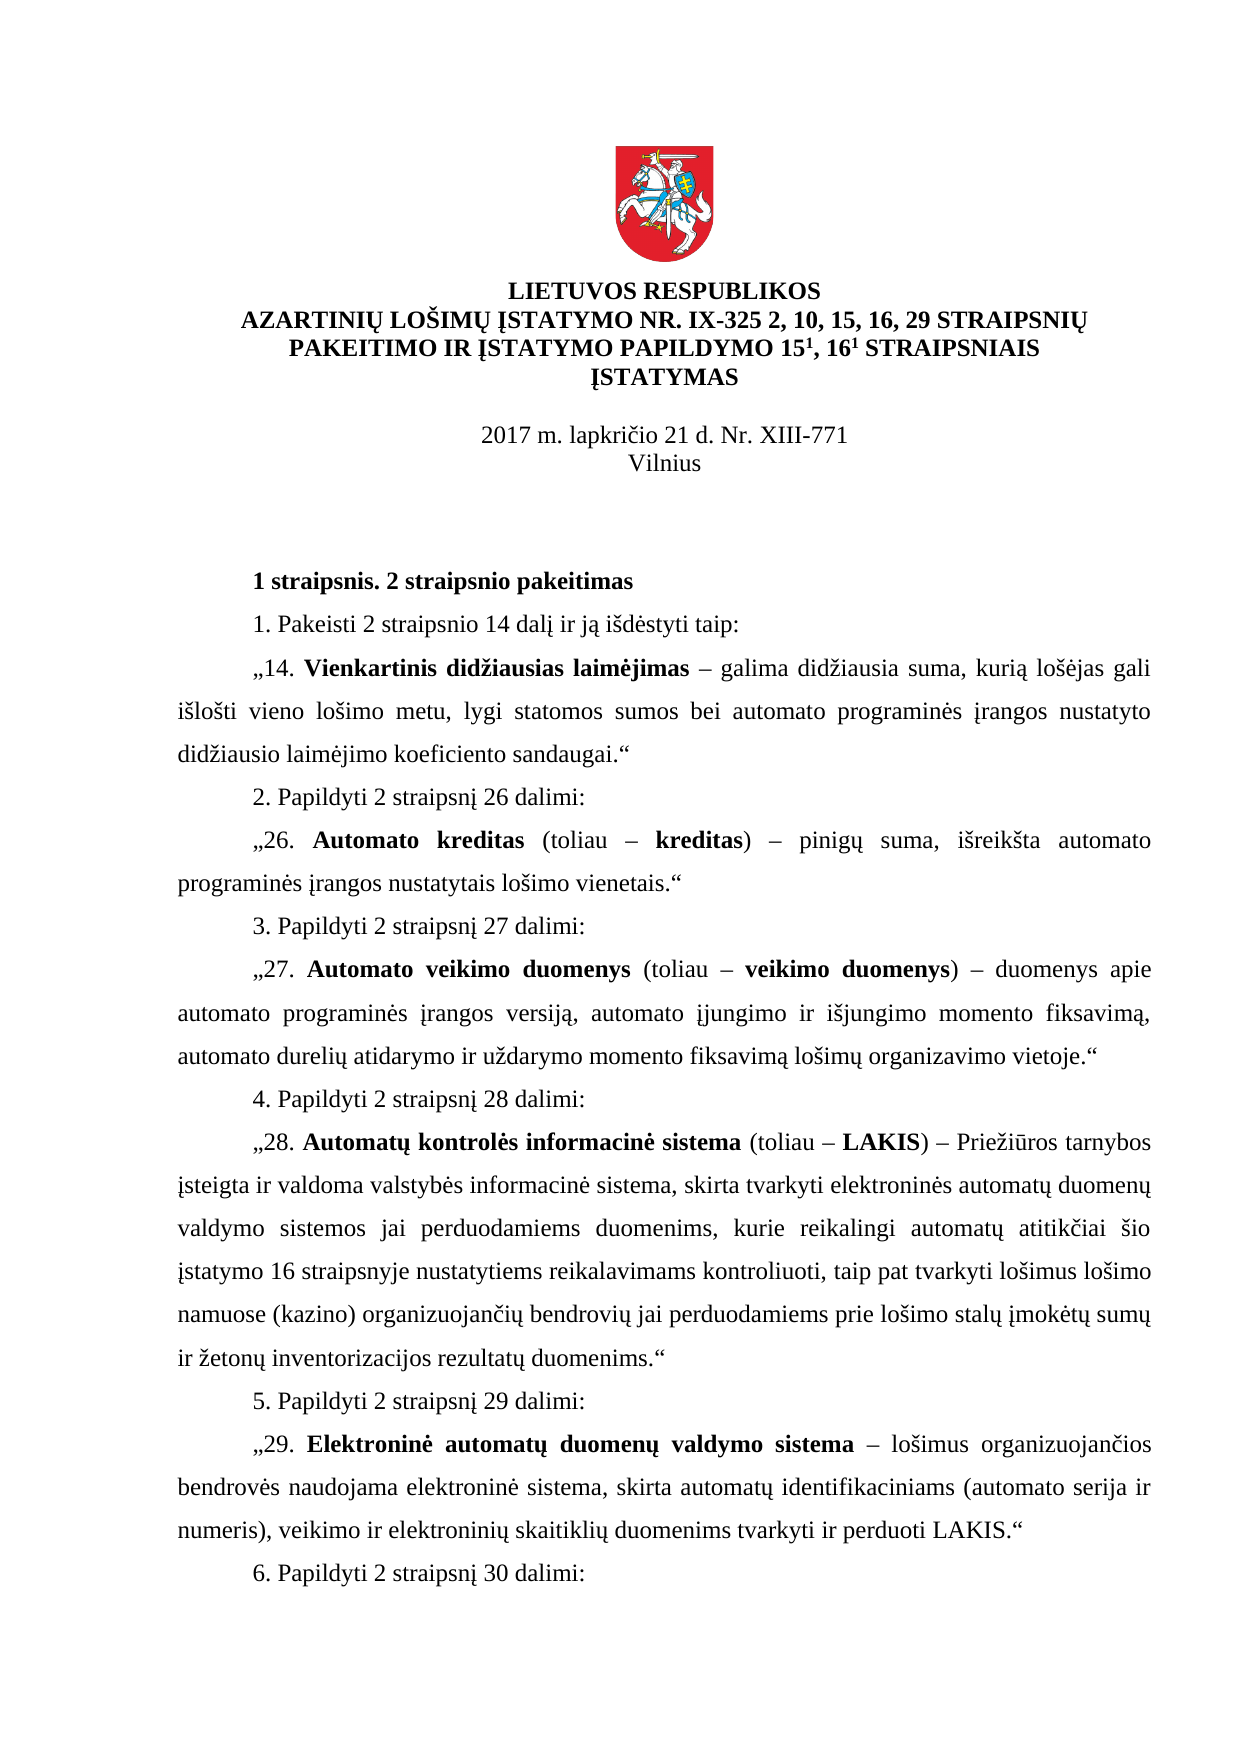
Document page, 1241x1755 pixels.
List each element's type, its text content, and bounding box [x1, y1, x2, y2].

text AZARTINIŲ LOŠIMŲ ĮSTATYMO NR. IX-325 2, 10, 15, 16, 29 STRAIPSNIŲ PAKEITIMO IR ĮSTATYMO PAPILDYMO 151, 161 STRAIPSNIAIS [177, 305, 1152, 362]
text 6. Papildyti 2 straipsnį 30 dalimi: [177, 1558, 1152, 1587]
text „28. Automatų kontrolės informacinė sistema (toliau – LAKIS) – Priežiūros tarnybos įsteigta ir valdoma valstybės informacinė sistema, skirta tvarkyti elektroninės automatų duomenų valdymo sistemos jai perduodamiems duomenims, kurie reikalingi automatų atitikčiai šio įstatymo 16 straipsnyje nustatytiems reikalavimams kontroliuoti, taip pat tvarkyti lošimus lošimo namuose (kazino) organizuojančių bendrovių jai perduodamiems prie lošimo stalų įmokėtų sumų ir žetonų inventorizacijos rezultatų duomenims.“ [177, 1127, 1152, 1371]
text 4. Papildyti 2 straipsnį 28 dalimi: [177, 1084, 1152, 1113]
text „27. Automato veikimo duomenys (toliau – veikimo duomenys) – duomenys apie automato programinės įrangos versiją, automato įjungimo ir išjungimo momento fiksavimą, automato durelių atidarymo ir uždarymo momento fiksavimą lošimų organizavimo vietoje.“ [177, 954, 1152, 1069]
text „26. Automato kreditas (toliau – kreditas) – pinigų suma, išreikšta automato programinės įrangos nustatytais lošimo vienetais.“ [177, 825, 1152, 897]
text 5. Papildyti 2 straipsnį 29 dalimi: [177, 1386, 1152, 1414]
text „29. Elektroninė automatų duomenų valdymo sistema – lošimus organizuojančios bendrovės naudojama elektroninė sistema, skirta automatų identifikaciniams (automato serija ir numeris), veikimo ir elektroninių skaitiklių duomenims tvarkyti ir perduoti LAKIS.“ [177, 1429, 1152, 1544]
text Vilnius [177, 448, 1152, 477]
text LIETUVOS RESPUBLIKOS [177, 276, 1152, 305]
text „14. Vienkartinis didžiausias laimėjimas – galima didžiausia suma, kurią lošėjas gali išlošti vieno lošimo metu, lygi statomos sumos bei automato programinės įrangos nustatyto didžiausio laimėjimo koeficiento sandaugai.“ [177, 653, 1152, 768]
text 3. Papildyti 2 straipsnį 27 dalimi: [177, 911, 1152, 940]
text 1. Pakeisti 2 straipsnio 14 dalį ir ją išdėstyti taip: [177, 609, 1152, 638]
text 2. Papildyti 2 straipsnį 26 dalimi: [177, 782, 1152, 811]
text 2017 m. lapkričio 21 d. Nr. XIII-771 [177, 420, 1152, 448]
text 1 straipsnis. 2 straipsnio pakeitimas [177, 566, 1152, 595]
text ĮSTATYMAS [177, 362, 1152, 391]
